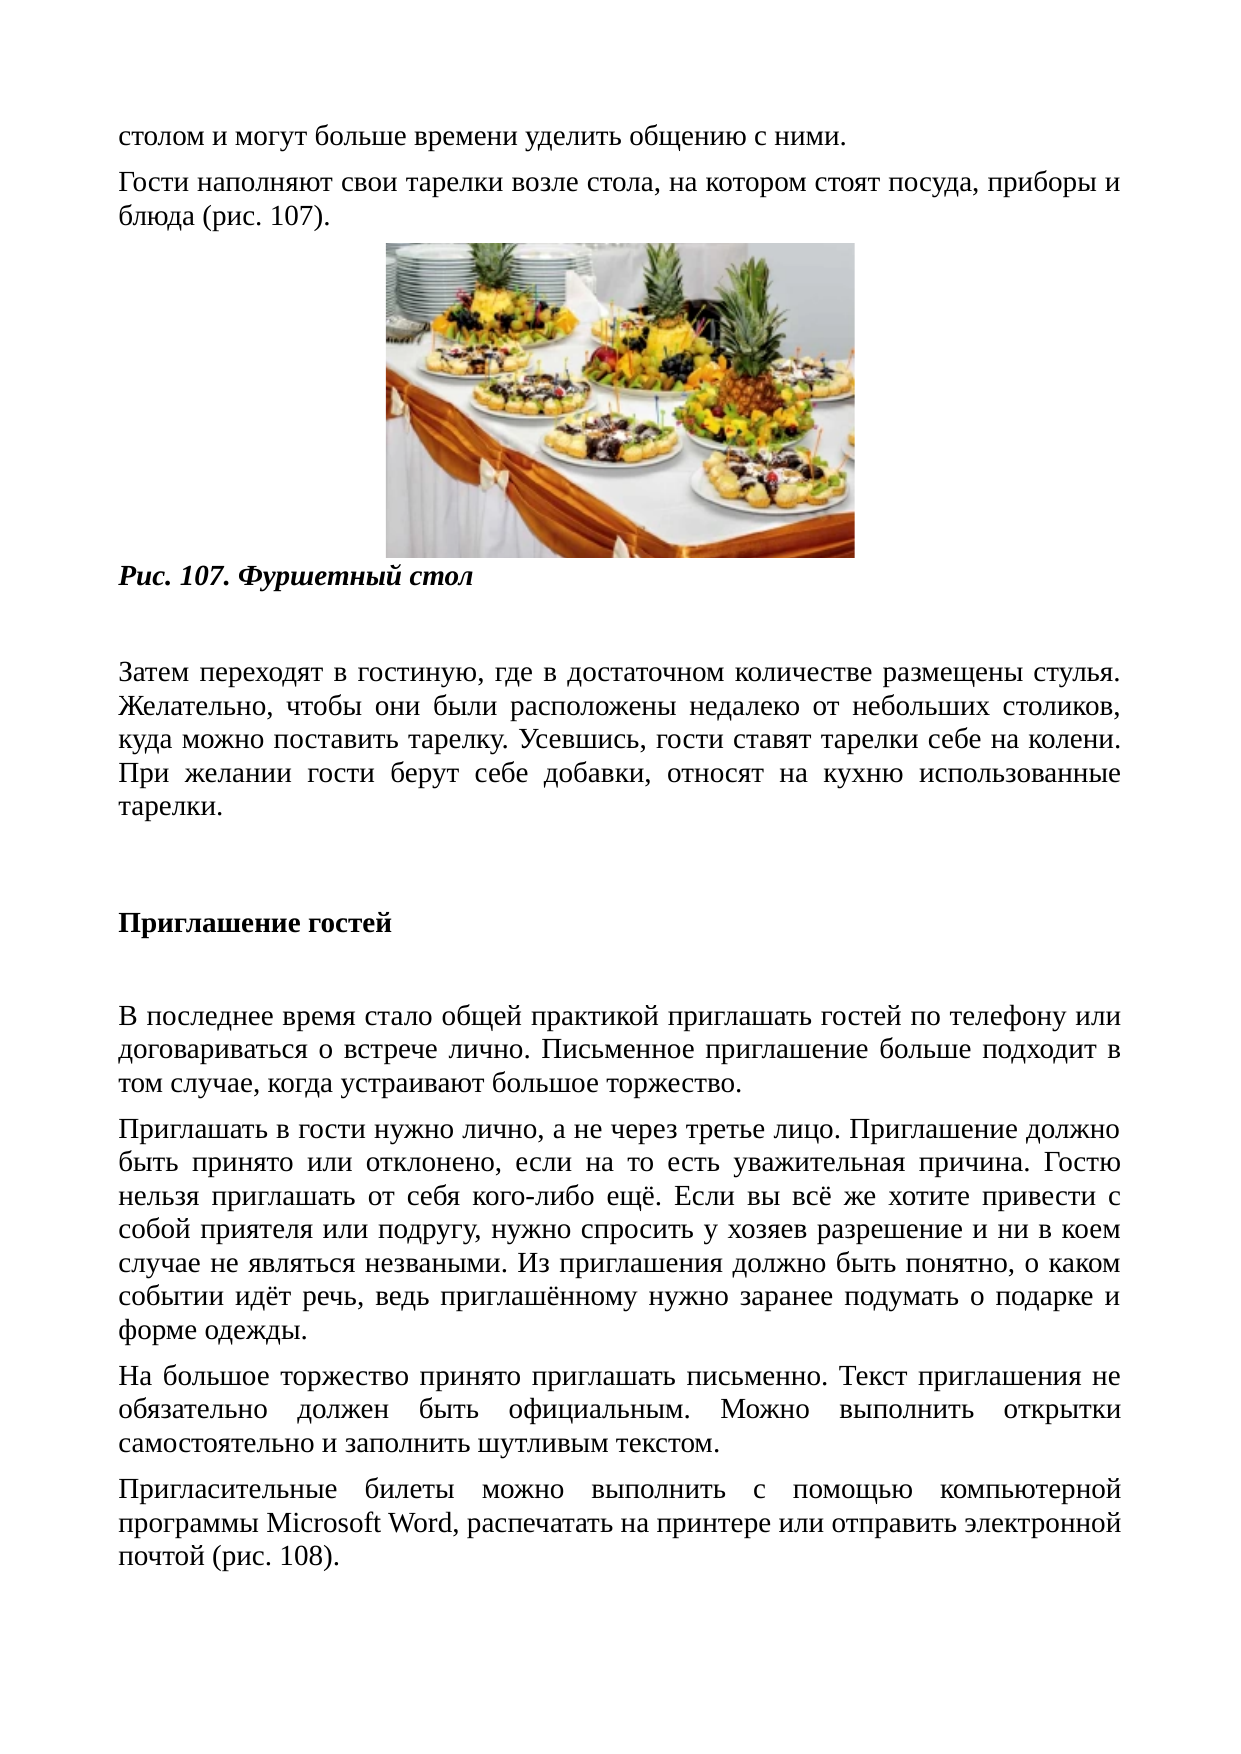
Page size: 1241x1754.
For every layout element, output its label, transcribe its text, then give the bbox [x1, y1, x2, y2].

text Приглашать в гости нужно лично, а не через третье лицо. Приглашение должно быть принято или отклонено, если на то есть уважительная причина. Гостю нельзя приглашать от себя кого-либо ещё. Если вы всё же хотите привести с собой приятеля или подругу, нужно спросить у хозяев разрешение и ни в коем случае не являться незваными. Из приглашения должно быть понятно, о каком событии идёт речь, ведь приглашённому нужно заранее подумать о подарке и форме одежды. [118, 1111, 1122, 1346]
text Пригласительные билеты можно выполнить с помощью компьютерной программы Microsoft Word, распечатать на принтере или отправить электронной почтой (рис. 108). [118, 1471, 1122, 1572]
text столом и могут больше времени уделить общению с ними. [118, 118, 1122, 152]
subtitle Приглашение гостей [118, 906, 1122, 939]
text Гости наполняют свои тарелки возле стола, на котором стоят посуда, приборы и блюда (рис. 107). [118, 164, 1122, 231]
text Рис. 107. Фуршетный стол [118, 244, 1122, 591]
text Затем переходят в гостиную, где в достаточном количестве размещены стулья. Желательно, чтобы они были расположены недалеко от небольших столиков, куда можно поставить тарелку. Усевшись, гости ставят тарелки себе на колени. При желании гости берут себе добавки, относят на кухню использованные тарелки. [118, 654, 1122, 822]
text На большое торжество принято приглашать письменно. Текст приглашения не обязательно должен быть официальным. Можно выполнить открытки самостоятельно и заполнить шутливым текстом. [118, 1358, 1122, 1459]
text В последнее время стало общей практикой приглашать гостей по телефону или договариваться о встрече лично. Письменное приглашение больше подходит в том случае, когда устраивают большое торжество. [118, 998, 1122, 1098]
